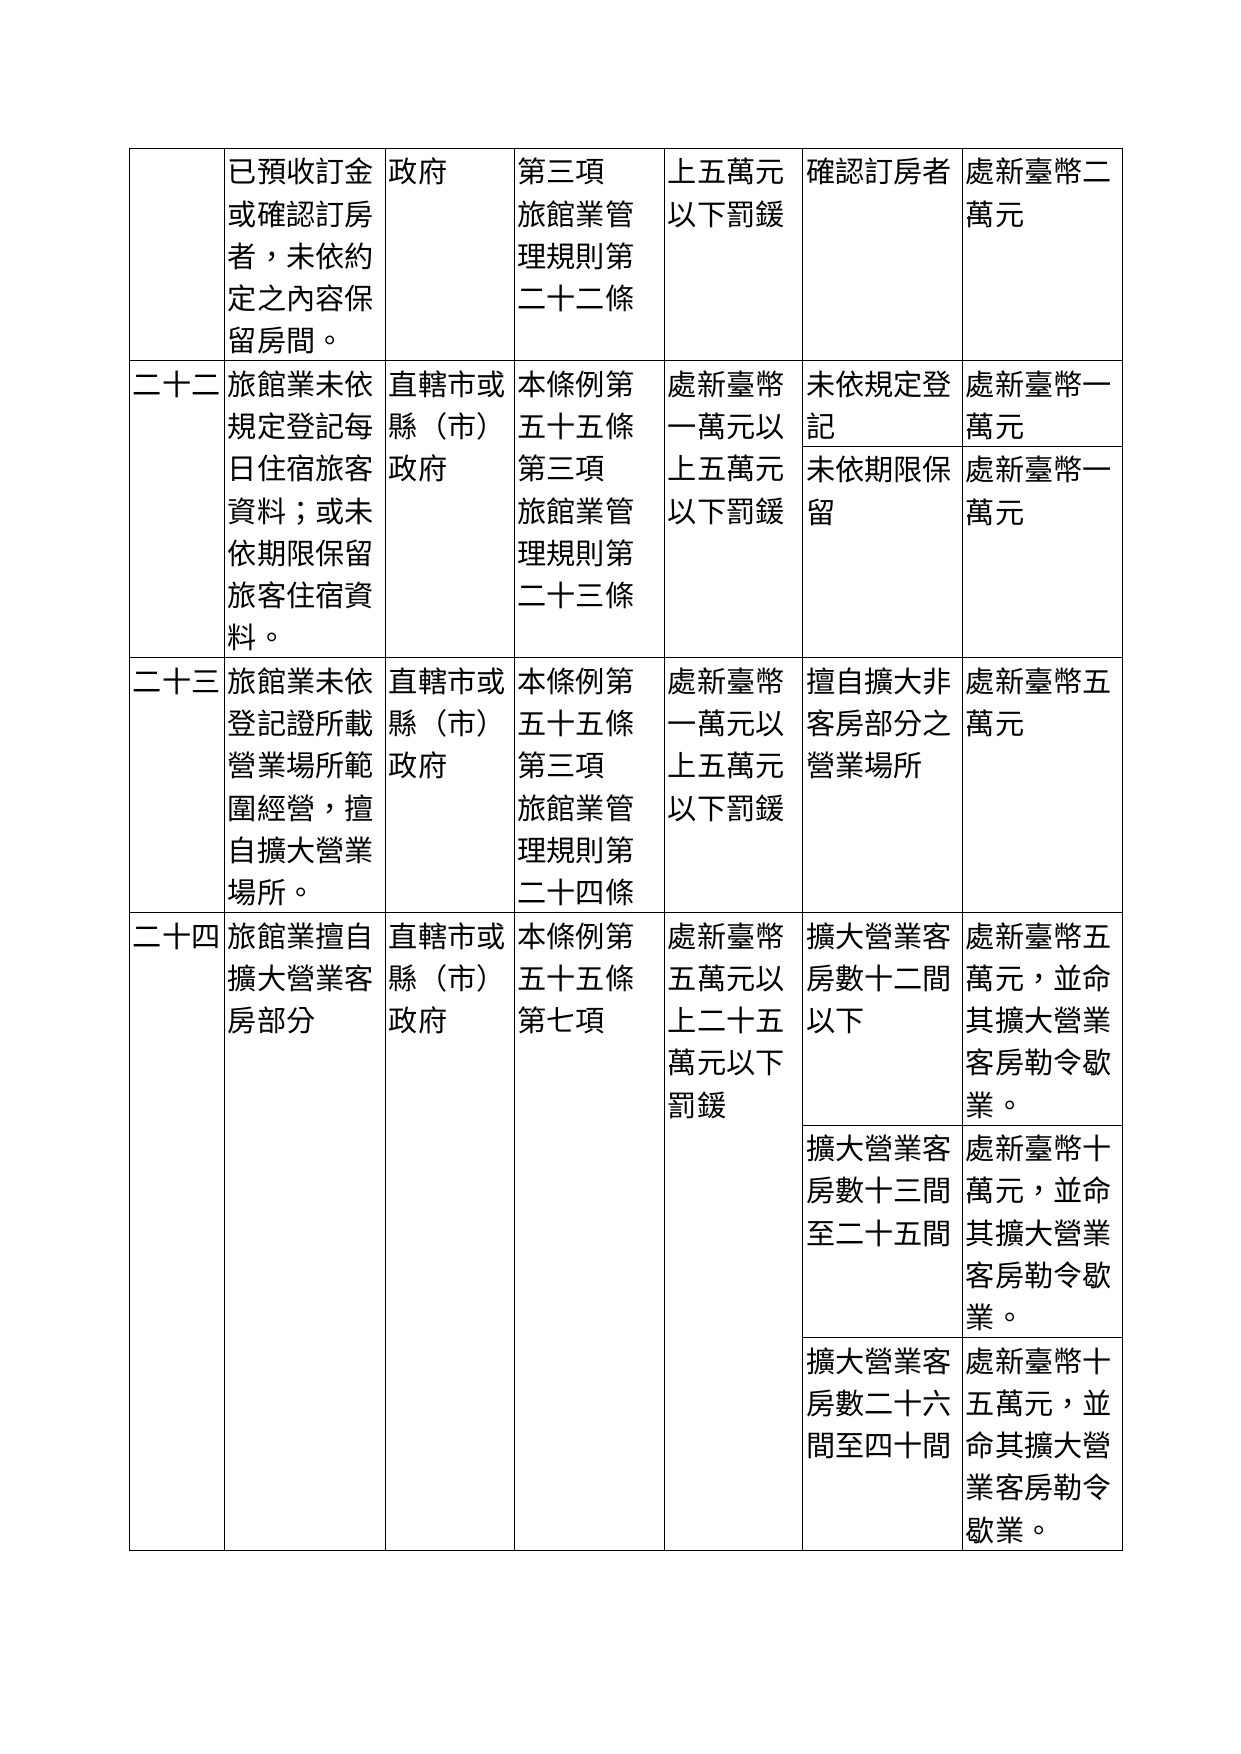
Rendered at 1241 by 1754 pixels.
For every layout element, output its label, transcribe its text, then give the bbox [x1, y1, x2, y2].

table_cell 本條例第五十五條第三項 旅館業管理規則第二十四條 [515, 658, 664, 912]
table_cell 未依規定登記 [803, 361, 962, 446]
table_cell 旅館業未依登記證所載營業場所範圍經營，擅自擴大營業場所。 [225, 658, 385, 912]
table_cell 擴大營業客房數十二間以下 [803, 913, 962, 1124]
table_cell 二十三 [130, 658, 224, 912]
table_cell 直轄市或縣（市）政府 [386, 658, 514, 912]
table_cell 處新臺幣一萬元 [963, 447, 1122, 657]
table_cell 處新臺幣五萬元 [963, 658, 1122, 912]
table_cell 旅館業擅自擴大營業客房部分 [225, 913, 385, 1549]
table_cell 處新臺幣十五萬元，並命其擴大營業客房勒令歇業。 [963, 1338, 1122, 1549]
table_cell 擅自擴大非客房部分之營業場所 [803, 658, 962, 912]
table_cell 處新臺幣五萬元，並命其擴大營業客房勒令歇業。 [963, 913, 1122, 1124]
table_cell 本條例第五十五條第七項 [515, 913, 664, 1549]
table_cell 處新臺幣一萬元以上五萬元以下罰鍰 [665, 361, 802, 657]
table_cell 處新臺幣一萬元 [963, 361, 1122, 446]
table_cell 未依期限保留 [803, 447, 962, 657]
table_cell 處新臺幣二萬元 [963, 149, 1122, 360]
table_cell 本條例第五十五條第三項 旅館業管理規則第二十三條 [515, 361, 664, 657]
table_cell 直轄市或縣（市）政府 [386, 913, 514, 1549]
table_cell 政府 [386, 149, 514, 360]
table_cell 處新臺幣十萬元，並命其擴大營業客房勒令歇業。 [963, 1126, 1122, 1337]
table_cell 第三項 旅館業管理規則第二十二條 [515, 149, 664, 360]
table_cell 已預收訂金或確認訂房者，未依約定之內容保留房間。 [225, 149, 385, 360]
table_cell 上五萬元以下罰鍰 [665, 149, 802, 360]
table_cell 處新臺幣一萬元以上五萬元以下罰鍰 [665, 658, 802, 912]
table_cell 擴大營業客房數十三間至二十五間 [803, 1126, 962, 1337]
table_cell 二十四 [130, 913, 224, 1549]
table_cell 直轄市或縣（市）政府 [386, 361, 514, 657]
table_cell [130, 149, 224, 360]
table_cell 二十二 [130, 361, 224, 657]
table_cell 處新臺幣五萬元以上二十五萬元以下罰鍰 [665, 913, 802, 1549]
table_cell 旅館業未依規定登記每日住宿旅客資料；或未依期限保留旅客住宿資料。 [225, 361, 385, 657]
table_cell 擴大營業客房數二十六間至四十間 [803, 1338, 962, 1549]
table_cell 確認訂房者 [803, 149, 962, 360]
